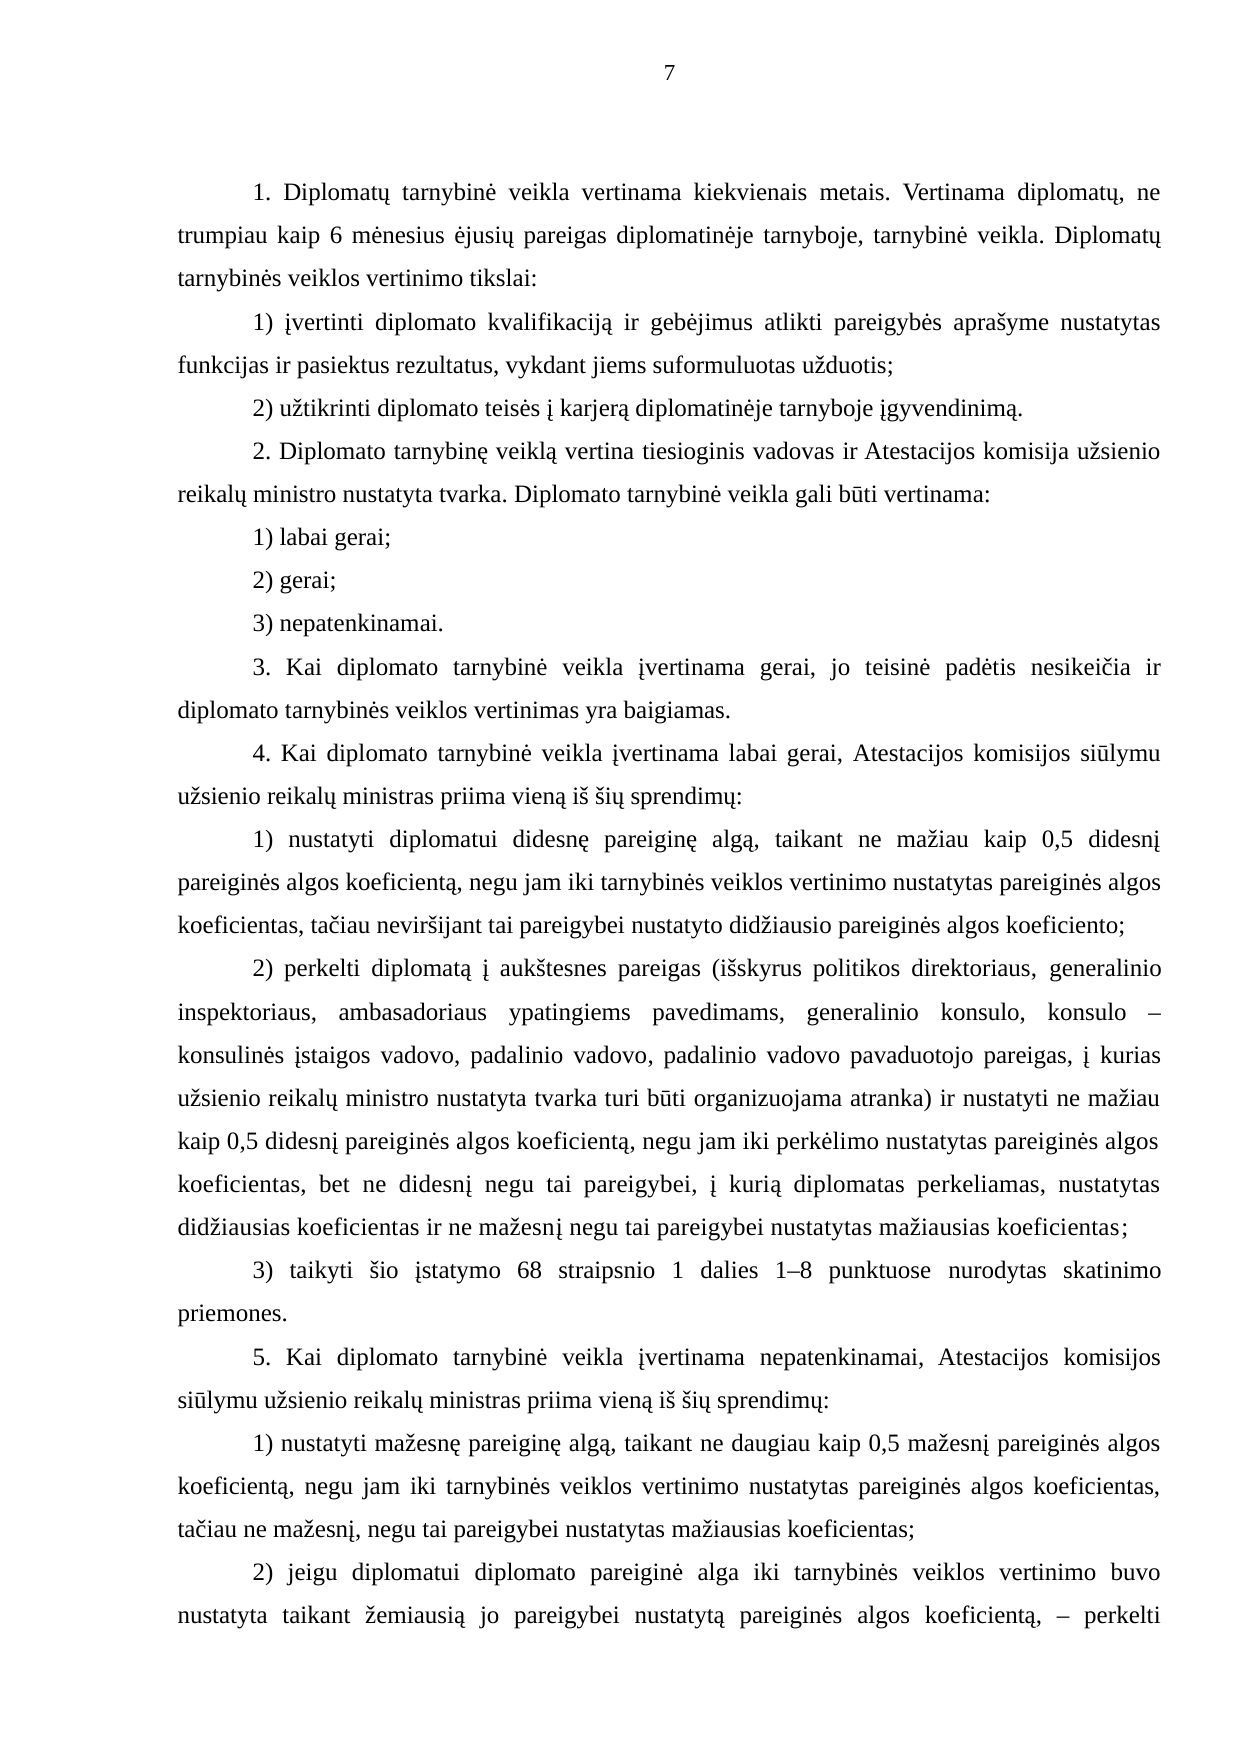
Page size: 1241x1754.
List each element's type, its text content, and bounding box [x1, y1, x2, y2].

text 1) nustatyti diplomatui didesnę pareiginę algą, taikant ne mažiau kaip 0,5 didesnį pareiginės algos koeficientą, negu jam iki tarnybinės veiklos vertinimo nustatytas pareiginės algos koeficientas, tačiau neviršijant tai pareigybei nustatyto didžiausio pareiginės algos koeficiento; [177, 824, 1162, 939]
text 3. Kai diplomato tarnybinė veikla įvertinama gerai, jo teisinė padėtis nesikeičia ir diplomato tarnybinės veiklos vertinimas yra baigiamas. [177, 652, 1162, 723]
text 3) nepatenkinamai. [177, 608, 1162, 637]
text 4. Kai diplomato tarnybinė veikla įvertinama labai gerai, Atestacijos komisijos siūlymu užsienio reikalų ministras priima vieną iš šių sprendimų: [177, 738, 1162, 810]
text 5. Kai diplomato tarnybinė veikla įvertinama nepatenkinamai, Atestacijos komisijos siūlymu užsienio reikalų ministras priima vieną iš šių sprendimų: [177, 1342, 1162, 1413]
text 2) perkelti diplomatą į aukštesnes pareigas (išskyrus politikos direktoriaus, generalinio inspektoriaus, ambasadoriaus ypatingiems pavedimams, generalinio konsulo, konsulo – konsulinės įstaigos vadovo, padalinio vadovo, padalinio vadovo pavaduotojo pareigas, į kurias užsienio reikalų ministro nustatyta tvarka turi būti organizuojama atranka) ir nustatyti ne mažiau kaip 0,5 didesnį pareiginės algos koeficientą, negu jam iki perkėlimo nustatytas pareiginės algos koeficientas, bet ne didesnį negu tai pareigybei, į kurią diplomatas perkeliamas, nustatytas didžiausias koeficientas ir ne mažesnį negu tai pareigybei nustatytas mažiausias koeficientas; [177, 953, 1162, 1241]
text 2) gerai; [177, 565, 1162, 594]
text 3) taikyti šio įstatymo 68 straipsnio 1 dalies 1–8 punktuose nurodytas skatinimo priemones. [177, 1255, 1162, 1327]
text 1) nustatyti mažesnę pareiginę algą, taikant ne daugiau kaip 0,5 mažesnį pareiginės algos koeficientą, negu jam iki tarnybinės veiklos vertinimo nustatytas pareiginės algos koeficientas, tačiau ne mažesnį, negu tai pareigybei nustatytas mažiausias koeficientas; [177, 1428, 1162, 1543]
text 2) užtikrinti diplomato teisės į karjerą diplomatinėje tarnyboje įgyvendinimą. [177, 393, 1162, 422]
text 2) jeigu diplomatui diplomato pareiginė alga iki tarnybinės veiklos vertinimo buvo nustatyta taikant žemiausią jo pareigybei nustatytą pareiginės algos koeficientą, – perkelti [177, 1557, 1162, 1629]
text 1) įvertinti diplomato kvalifikaciją ir gebėjimus atlikti pareigybės aprašyme nustatytas funkcijas ir pasiektus rezultatus, vykdant jiems suformuluotas užduotis; [177, 307, 1162, 378]
text 1. Diplomatų tarnybinė veikla vertinama kiekvienais metais. Vertinama diplomatų, ne trumpiau kaip 6 mėnesius ėjusių pareigas diplomatinėje tarnyboje, tarnybinė veikla. Diplomatų tarnybinės veiklos vertinimo tikslai: [177, 177, 1162, 292]
text 2. Diplomato tarnybinę veiklą vertina tiesioginis vadovas ir Atestacijos komisija užsienio reikalų ministro nustatyta tvarka. Diplomato tarnybinė veikla gali būti vertinama: [177, 436, 1162, 508]
text 1) labai gerai; [177, 522, 1162, 551]
